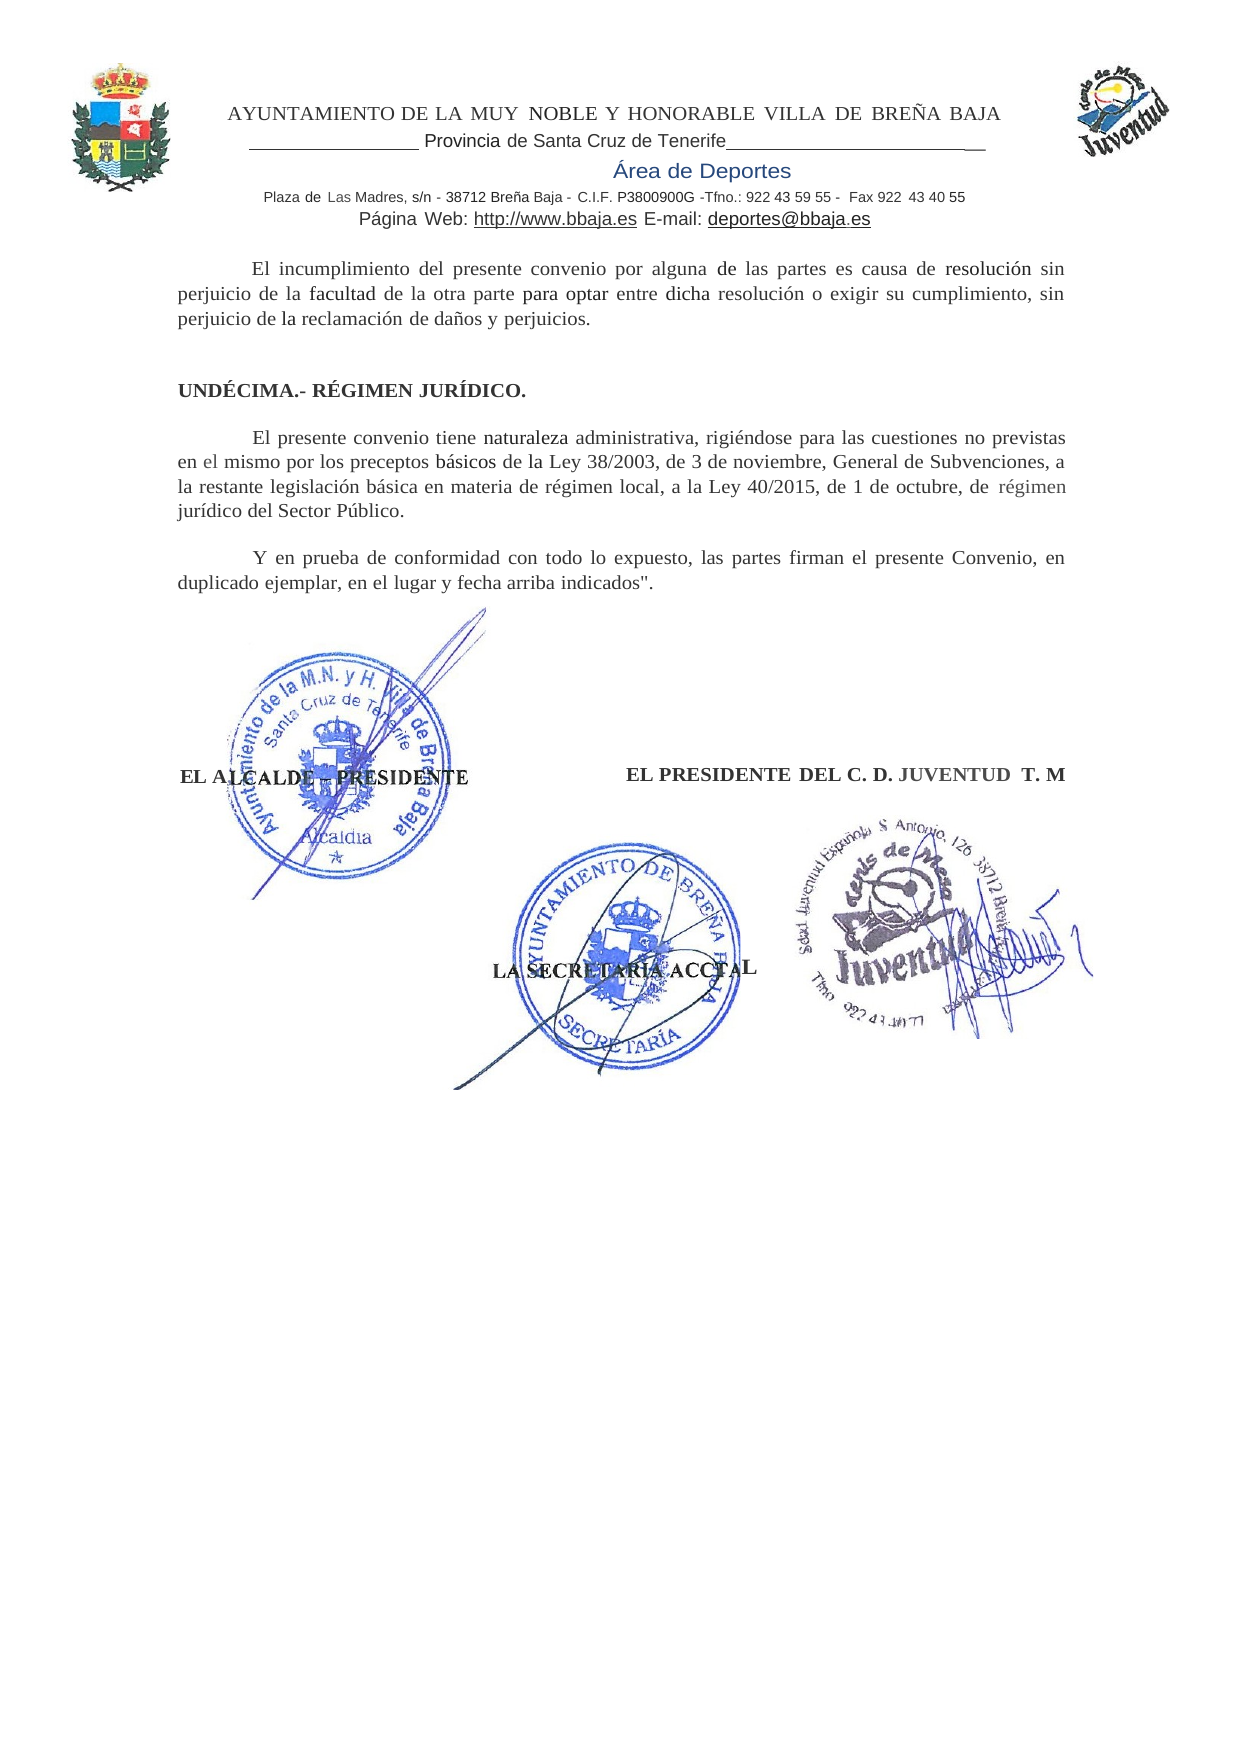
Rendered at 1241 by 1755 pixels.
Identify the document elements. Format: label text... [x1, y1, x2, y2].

text AYUNTAMIENTO DE LA MUY NOBLE Y HONORABLE VILLA DE BREÑA BAJA [171, 102, 1058, 124]
text L [741, 954, 791, 979]
text El presente convenio tiene naturaleza administrativa, rigiéndose para las cuestiones no previstas en el mismo por los preceptos básicos de la Ley 38/2003, de 3 de noviembre, General de Subvenciones, a la restante legislación básica en materia de régimen local, a la Ley 40/2015, de 1 de octubre, de régimen jurídico del Sector Público. [177, 426, 1066, 522]
text [1094, 954, 1236, 979]
subtitle EL A, EL PRESIDENTE DEL C. D. JUVENTUD T. M [741, 763, 1236, 788]
text Plaza de Las Madres, s/n - 38712 Breña Baja - C.I.F. P3800900G -Tfno.: 922 43 59 55 - Fax 922 43 40 55 [171, 188, 1058, 205]
text Y en prueba de conformidad con todo lo expuesto, las partes firman el presente Convenio, en duplicado ejemplar, en el lugar y fecha arriba indicados". [177, 546, 1066, 594]
text Página Web: http://www.bbaja.es E-mail: deportes@bbaja.es [172, 208, 1058, 229]
text [1170, 130, 1234, 151]
subtitle EL A, EL PRESIDENTE DEL C. D. JUVENTUD T. M [180, 763, 225, 788]
text [0, 130, 67, 151]
text Provincia de Santa Cruz de Tenerife _ [171, 130, 1072, 151]
subtitle Área de Deportes [171, 159, 1236, 183]
subtitle UNDÉCIMA.- RÉGIMEN JURÍDICO. [178, 379, 1236, 401]
text El incumplimiento del presente convenio por alguna de las partes es causa de resolución sin perjuicio de la facultad de la otra parte para optar entre dicha resolución o exigir su cumplimiento, sin perjuicio de la reclamación de daños y perjuicios. [177, 257, 1065, 329]
